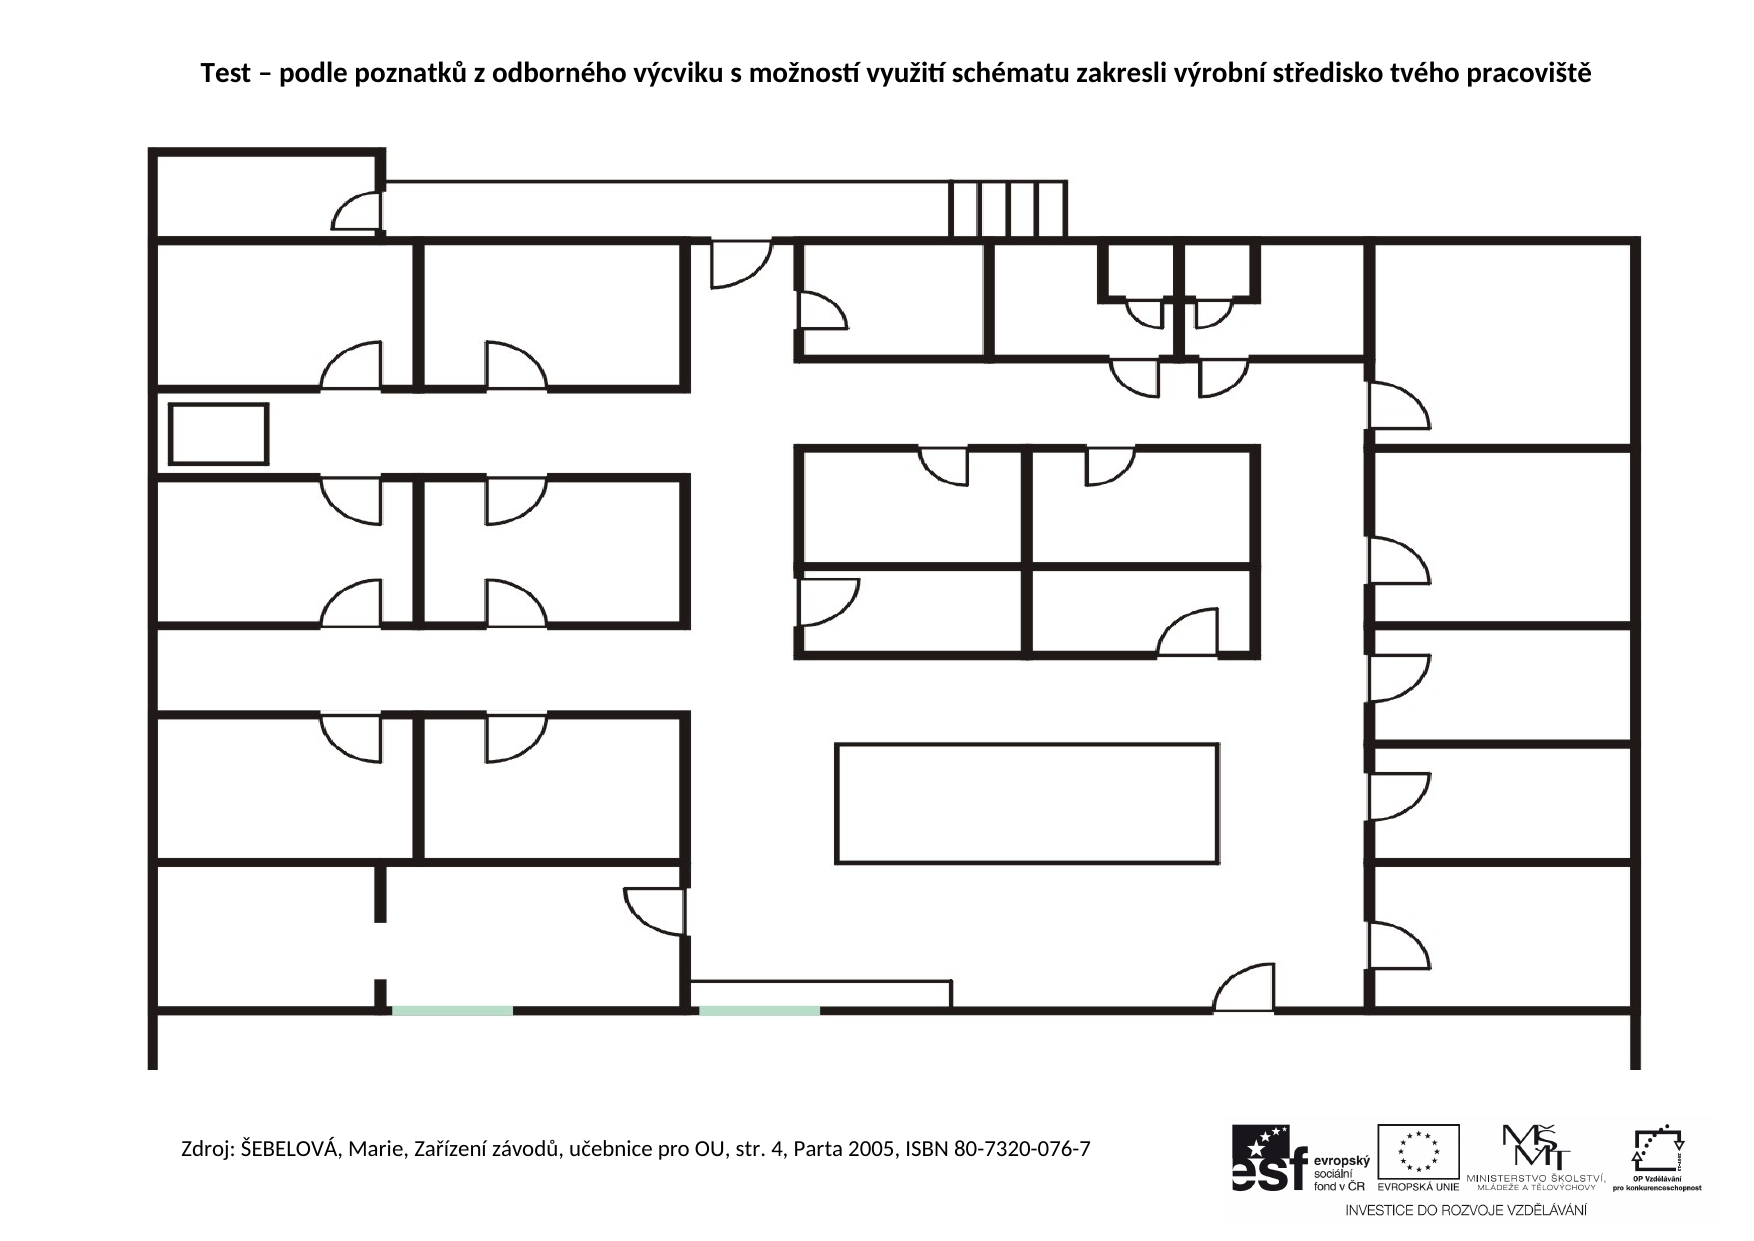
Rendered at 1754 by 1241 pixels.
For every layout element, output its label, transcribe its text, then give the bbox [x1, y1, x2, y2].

text Test – podle poznatků z odborného výcviku s možností využití schématu zakresli výrobní středisko tvého pracoviště [133, 54, 1660, 90]
text Zdroj: ŠEBELOVÁ, Marie, Zařízení závodů, učebnice pro OU, str. 4, Parta 2005, ISBN 80-7320-076-7 [181, 1134, 1222, 1162]
